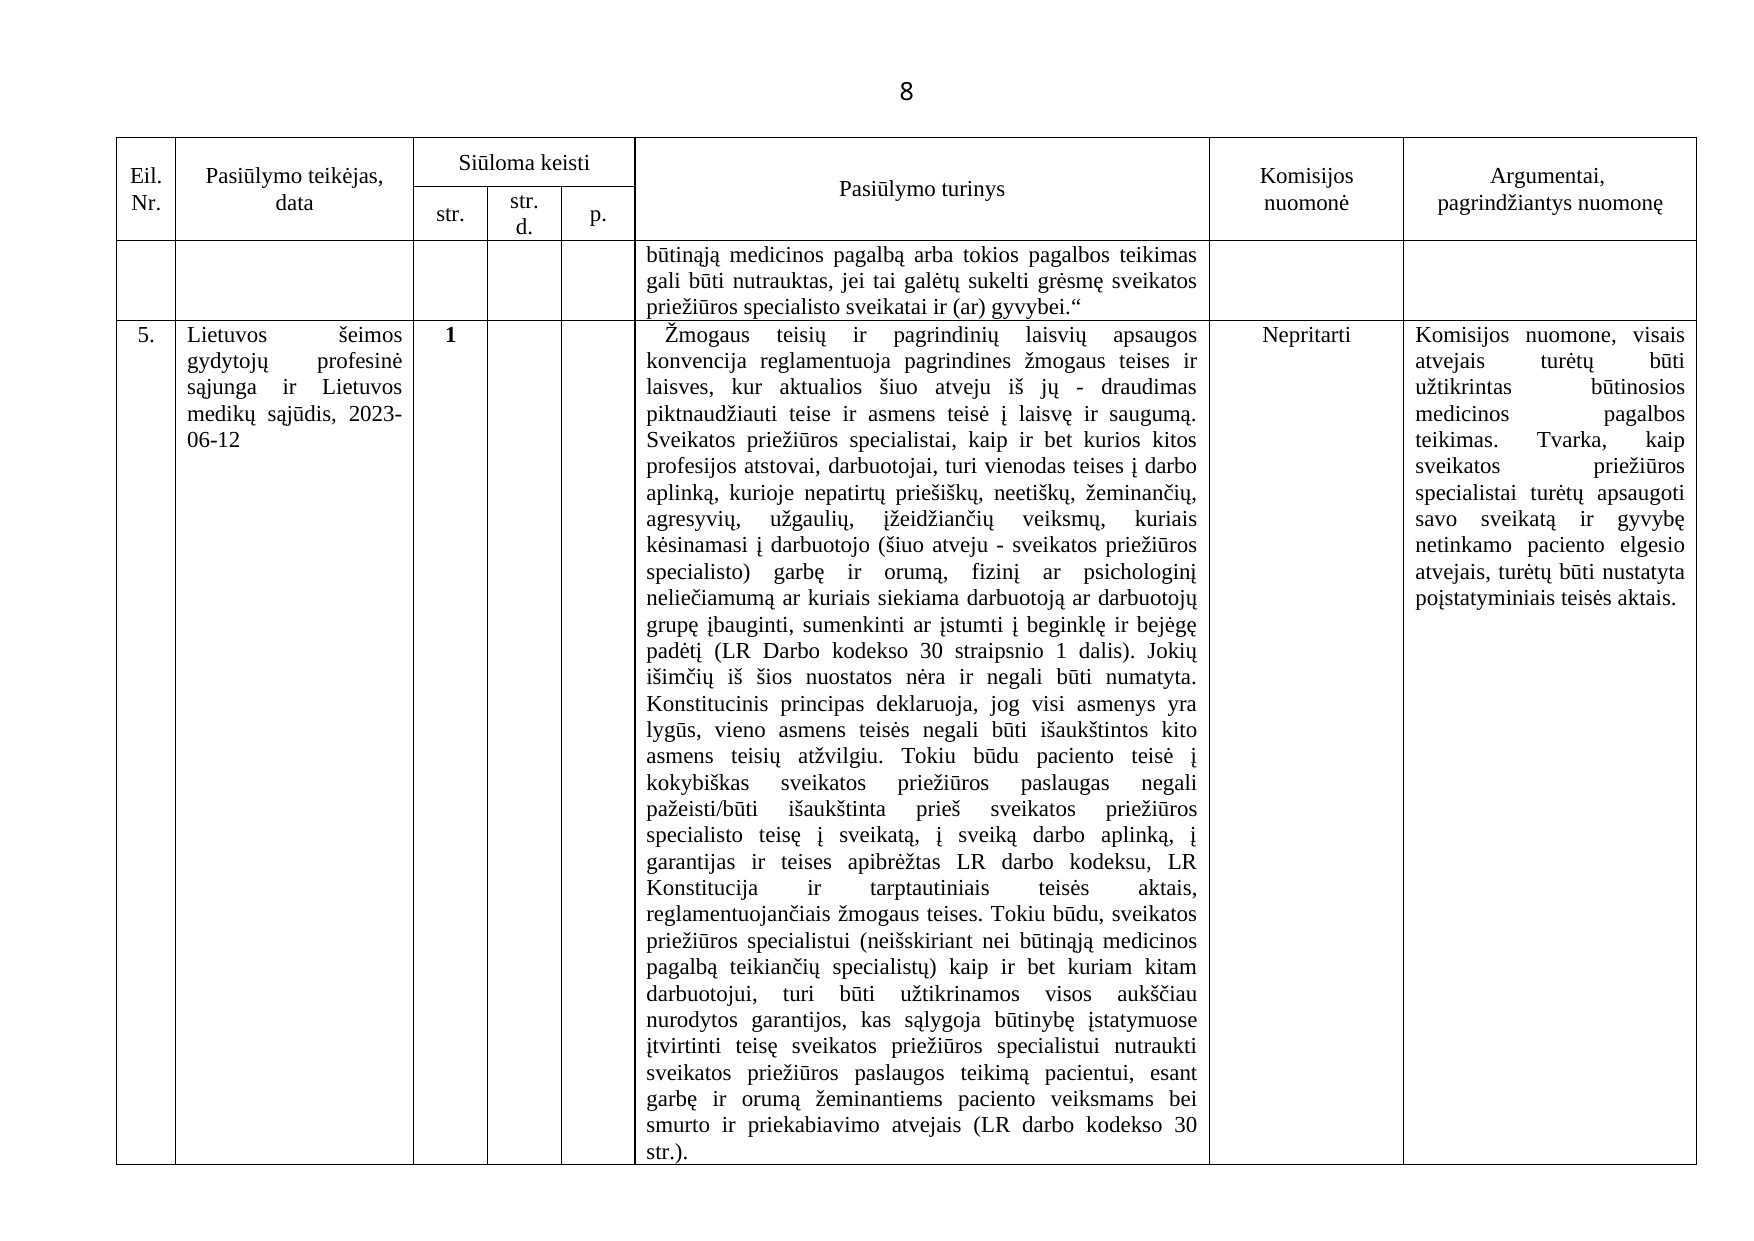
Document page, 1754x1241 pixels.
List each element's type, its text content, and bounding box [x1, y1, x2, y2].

table_cell [176, 241, 413, 320]
table_header Komisijos nuomonė [1210, 138, 1403, 239]
table_cell [414, 241, 487, 320]
table_header Siūloma keisti [414, 138, 634, 186]
table_header Eil. Nr. [117, 138, 175, 239]
table_cell [117, 241, 175, 320]
table_cell būtinąją medicinos pagalbą arba tokios pagalbos teikimas gali būti nutrauktas, jei tai galėtų sukelti grėsmę sveikatos priežiūros specialisto sveikatai ir (ar) gyvybei.“ [636, 241, 1209, 320]
table_cell str. [414, 187, 487, 239]
table_cell 1 [414, 321, 487, 1164]
table_cell [1210, 241, 1403, 320]
table_cell 5. [117, 321, 175, 1164]
table_cell Nepritarti [1210, 321, 1403, 1164]
table_cell [488, 321, 561, 1164]
table_cell [562, 241, 634, 320]
table_cell [1404, 241, 1696, 320]
table_header Pasiūlymo turinys [636, 138, 1209, 239]
table_cell Žmogaus teisių ir pagrindinių laisvių apsaugos konvencija reglamentuoja pagrindines žmogaus teises ir laisves, kur aktualios šiuo atveju iš jų - draudimas piktnaudžiauti teise ir asmens teisė į laisvę ir saugumą. Sveikatos priežiūros specialistai, kaip ir bet kurios kitos profesijos atstovai, darbuotojai, turi vienodas teises į darbo aplinką, kurioje nepatirtų priešiškų, neetiškų, žeminančių, agresyvių, užgaulių, įžeidžiančių veiksmų, kuriais kėsinamasi į darbuotojo (šiuo atveju - sveikatos priežiūros specialisto) garbę ir orumą, fizinį ar psichologinį neliečiamumą ar kuriais siekiama darbuotoją ar darbuotojų grupę įbauginti, sumenkinti ar įstumti į beginklę ir bejėgę padėtį (LR Darbo kodekso 30 straipsnio 1 dalis). Jokių išimčių iš šios nuostatos nėra ir negali būti numatyta. Konstitucinis principas deklaruoja, jog visi asmenys yra lygūs, vieno asmens teisės negali būti išaukštintos kito asmens teisių atžvilgiu. Tokiu būdu paciento teisė į kokybiškas sveikatos priežiūros paslaugas negali pažeisti/būti išaukštinta prieš sveikatos priežiūros specialisto teisę į sveikatą, į sveiką darbo aplinką, į garantijas ir teises apibrėžtas LR darbo kodeksu, LR Konstitucija ir tarptautiniais teisės aktais, reglamentuojančiais žmogaus teises. Tokiu būdu, sveikatos priežiūros specialistui (neišskiriant nei būtinąją medicinos pagalbą teikiančių specialistų) kaip ir bet kuriam kitam darbuotojui, turi būti užtikrinamos visos aukščiau nurodytos garantijos, kas sąlygoja būtinybę įstatymuose įtvirtinti teisę sveikatos priežiūros specialistui nutraukti sveikatos priežiūros paslaugos teikimą pacientui, esant garbę ir orumą žeminantiems paciento veiksmams bei smurto ir priekabiavimo atvejais (LR darbo kodekso 30 str.). [636, 321, 1209, 1164]
table_cell [562, 321, 634, 1164]
table_header Argumentai, pagrindžiantys nuomonę [1404, 138, 1696, 239]
table_cell Lietuvos šeimos gydytojų profesinė sąjunga ir Lietuvos medikų sąjūdis, 2023-06-12 [176, 321, 413, 1164]
table_cell p. [562, 187, 634, 239]
table_cell str. d. [488, 187, 561, 239]
table_header Pasiūlymo teikėjas, data [176, 138, 413, 239]
table_cell Komisijos nuomone, visais atvejais turėtų būti užtikrintas būtinosios medicinos pagalbos teikimas. Tvarka, kaip sveikatos priežiūros specialistai turėtų apsaugoti savo sveikatą ir gyvybę netinkamo paciento elgesio atvejais, turėtų būti nustatyta poįstatyminiais teisės aktais. [1404, 321, 1696, 1164]
table_cell [488, 241, 561, 320]
